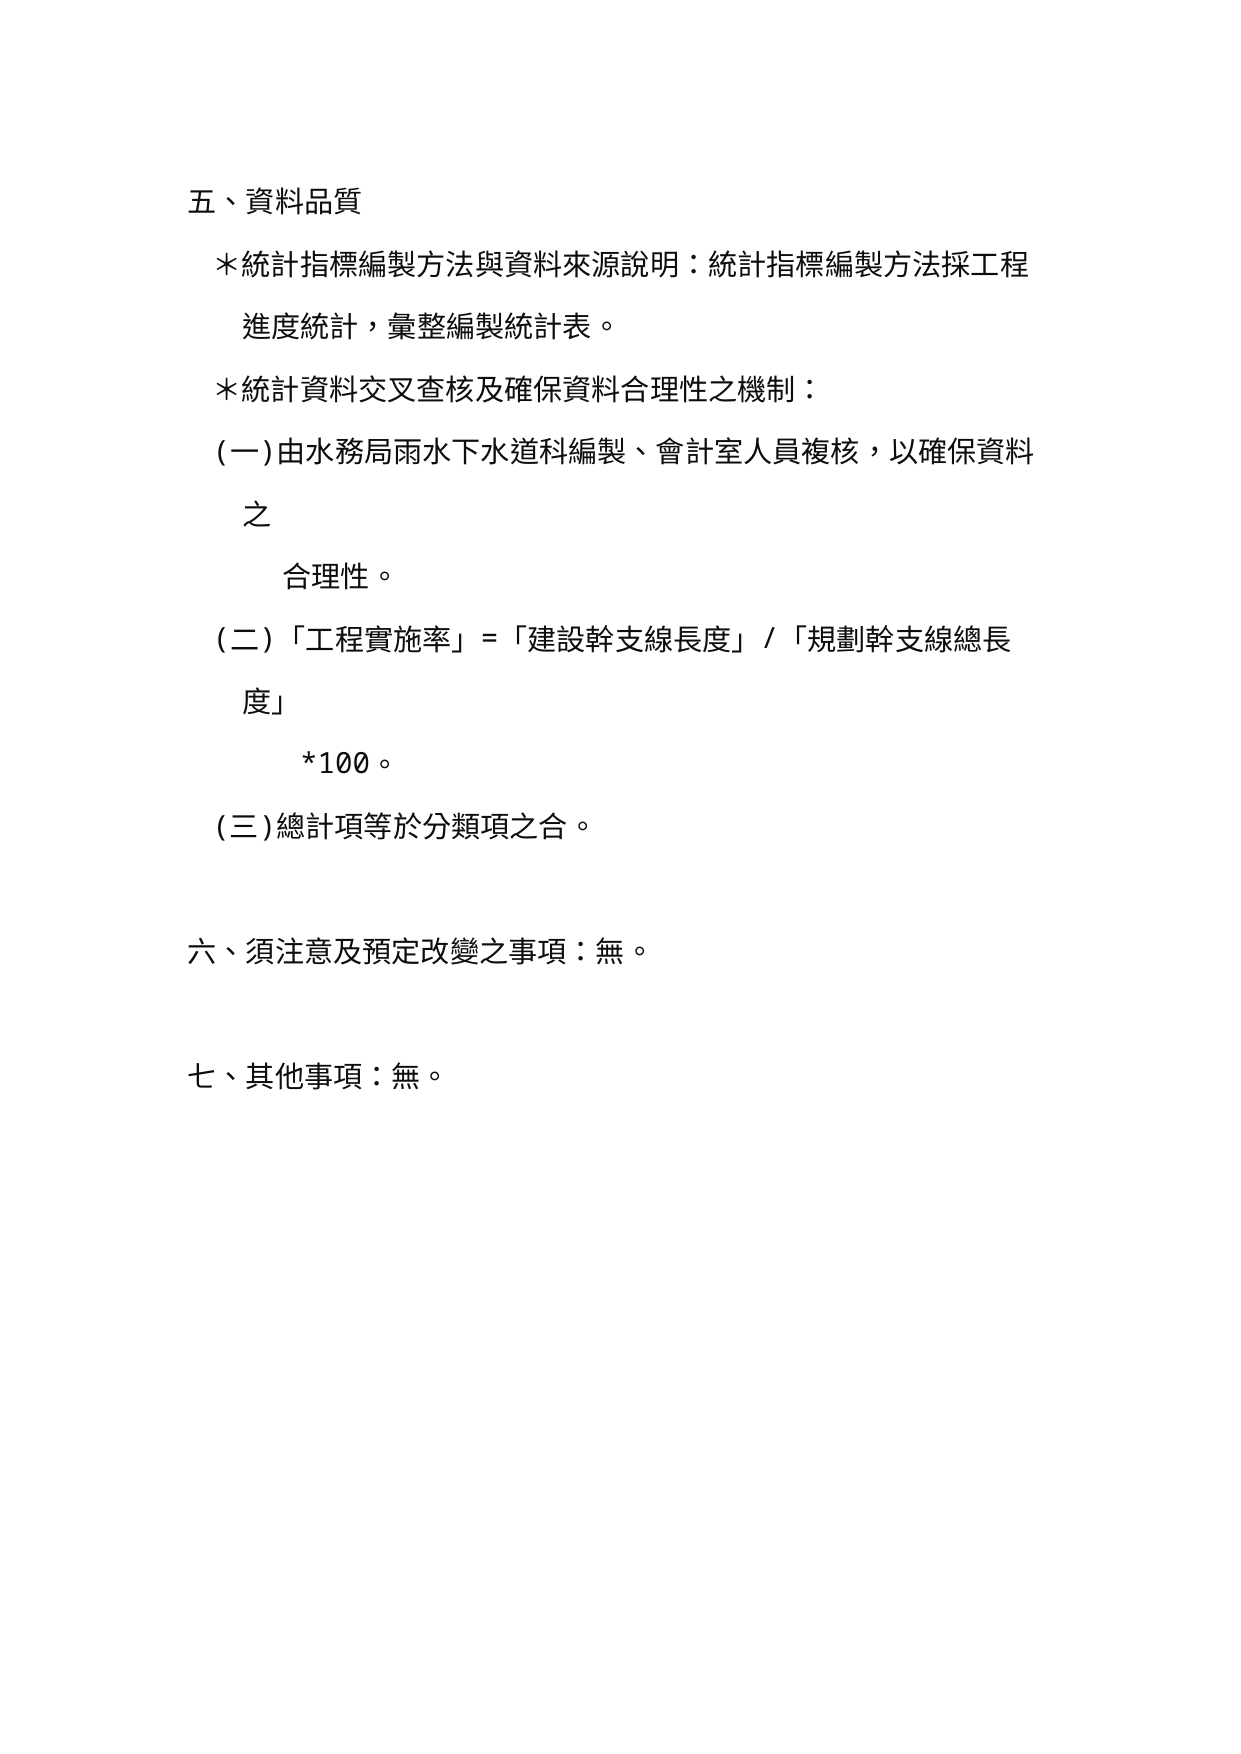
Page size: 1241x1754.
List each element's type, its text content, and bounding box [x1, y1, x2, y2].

text *100。 [212, 721, 1053, 783]
text (三)總計項等於分類項之合。 [212, 783, 1053, 846]
text ＊統計資料交叉查核及確保資料合理性之機制： [212, 346, 1053, 408]
text ＊統計指標編製方法與資料來源說明：統計指標編製方法採工程進度統計，彙整編製統計表。 [212, 221, 1053, 346]
text 合理性。 [212, 533, 1053, 596]
text 六、須注意及預定改變之事項：無。 [187, 908, 1053, 971]
text 五、資料品質 [187, 158, 1053, 221]
text (二)「工程實施率」=「建設幹支線長度」/「規劃幹支線總長度」 [212, 596, 1053, 721]
text (一)由水務局雨水下水道科編製、會計室人員複核，以確保資料之 [212, 408, 1053, 533]
text 七、其他事項：無。 [187, 1033, 1053, 1096]
